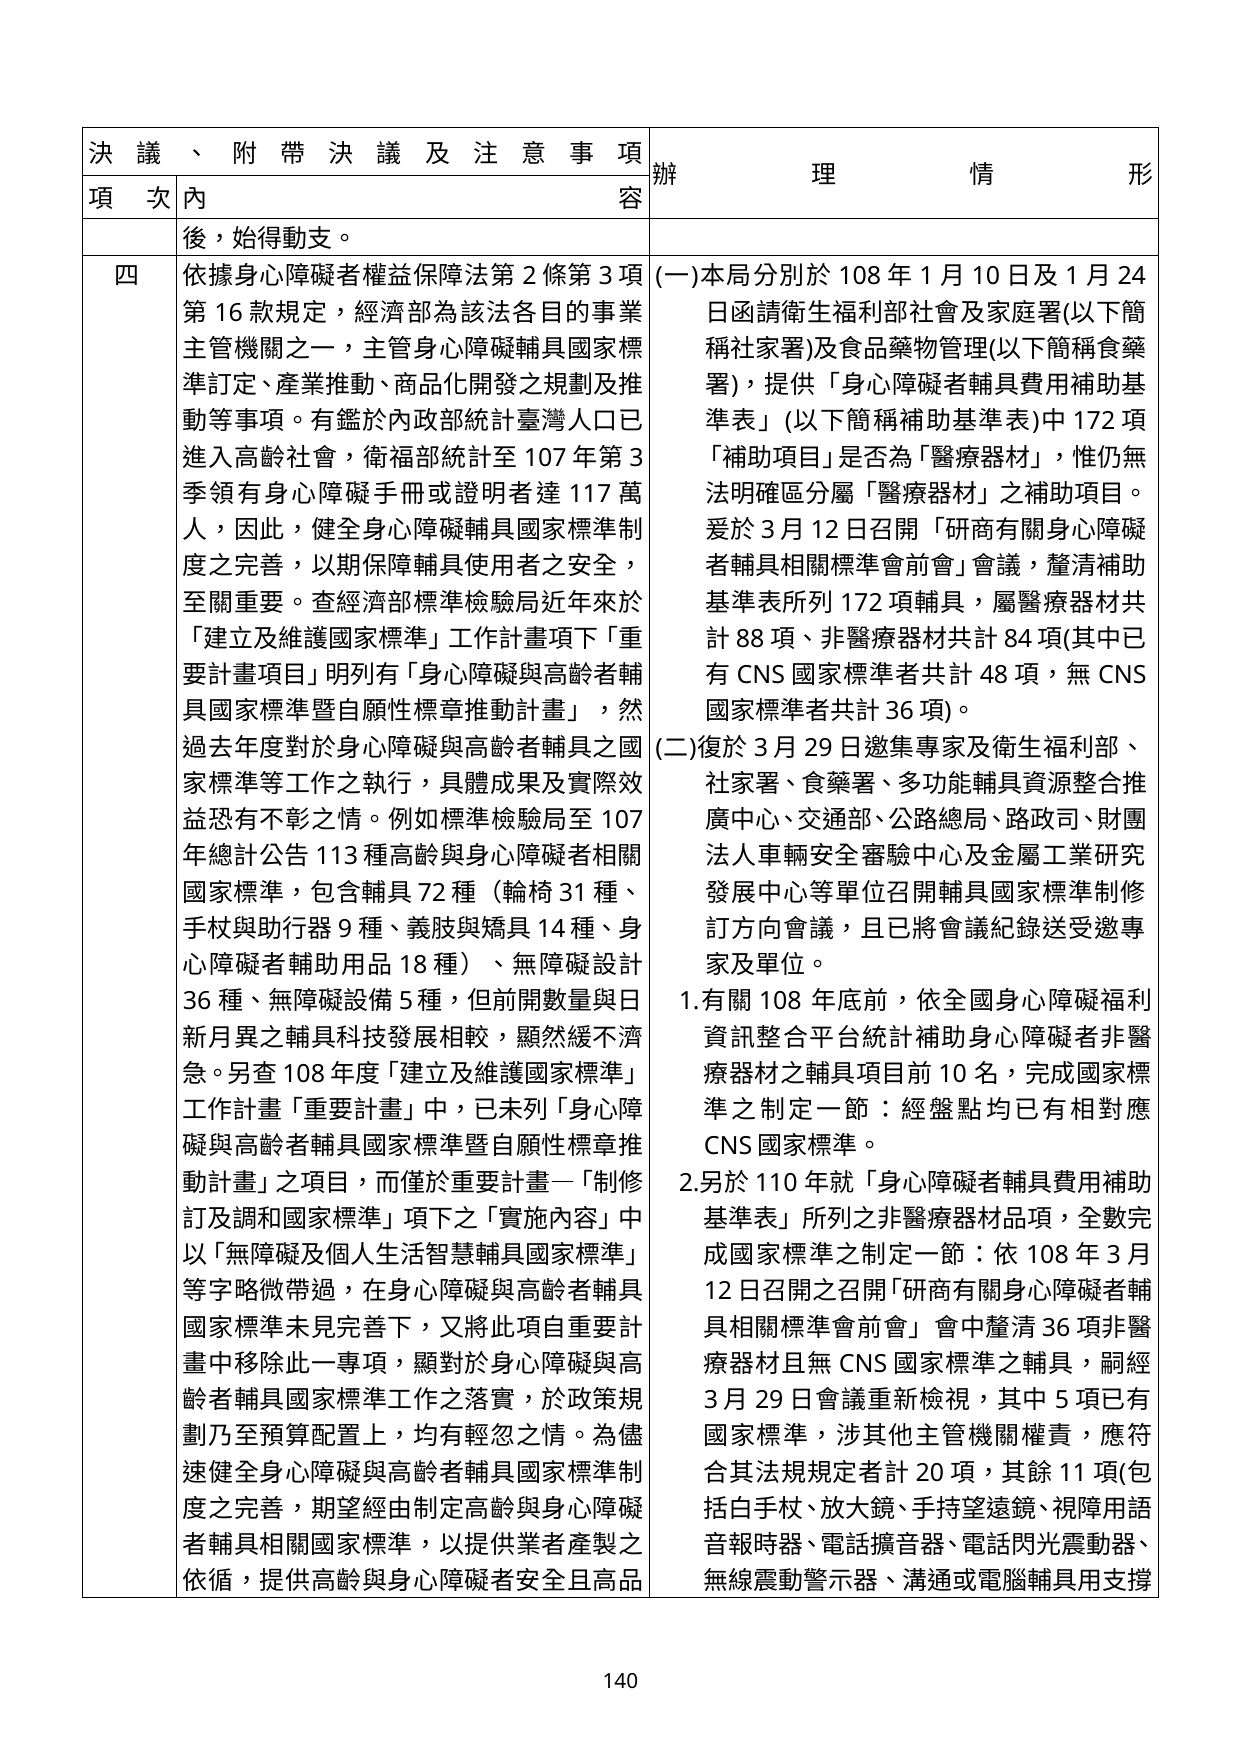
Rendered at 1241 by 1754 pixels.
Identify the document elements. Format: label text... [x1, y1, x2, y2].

table_cell 後，始得動支。 [177, 219, 649, 255]
table_cell 依據身心障礙者權益保障法第2條第3項第16款規定，經濟部為該法各目的事業主管機關之一，主管身心障礙輔具國家標準訂定、產業推動、商品化開發之規劃及推動等事項。有鑑於內政部統計臺灣人口已進入高齡社會，衛福部統計至107年第3季領有身心障礙手冊或證明者達117萬人，因此，健全身心障礙輔具國家標準制度之完善，以期保障輔具使用者之安全，至關重要。查經濟部標準檢驗局近年來於「建立及維護國家標準」工作計畫項下「重要計畫項目」明列有「身心障礙與高齡者輔具國家標準暨自願性標章推動計畫」，然過去年度對於身心障礙與高齡者輔具之國家標準等工作之執行，具體成果及實際效益恐有不彰之情。例如標準檢驗局至107 年總計公告113種高齡與身心障礙者相關國家標準，包含輔具72種（輪椅31種、手杖與助行器9 種、義肢與矯具14種、身心障礙者輔助用品18種）、無障礙設計36 種、無障礙設備5種，但前開數量與日新月異之輔具科技發展相較，顯然緩不濟急。另查108年度「建立及維護國家標準」工作計畫「重要計畫」中，已未列「身心障礙與高齡者輔具國家標準暨自願性標章推動計畫」之項目，而僅於重要計畫―「制修訂及調和國家標準」項下之「實施內容」中以「無障礙及個人生活智慧輔具國家標準」等字略微帶過，在身心障礙與高齡者輔具國家標準未見完善下，又將此項自重要計畫中移除此一專項，顯對於身心障礙與高齡者輔具國家標準工作之落實，於政策規劃乃至預算配置上，均有輕忽之情。為儘速健全身心障礙與高齡者輔具國家標準制度之完善，期望經由制定高齡與身心障礙者輔具相關國家標準，以提供業者產製之依循，提供高齡與身心障礙者安全且高品 [177, 256, 649, 1597]
table_header 辦理情形 [650, 128, 1158, 217]
table_cell 內容 [177, 176, 649, 217]
table_cell [650, 219, 1158, 255]
table_cell [83, 219, 176, 255]
table_header 決議、附帶決議及注意事項 [83, 128, 649, 175]
table_cell [83, 256, 176, 1597]
table_cell (一)本局分別於108年1月10日及1月24日函請衛生福利部社會及家庭署(以下簡稱社家署)及食品藥物管理(以下簡稱食藥署)，提供「身心障礙者輔具費用補助基準表」(以下簡稱補助基準表)中172項「補助項目」是否為「醫療器材」，惟仍無法明確區分屬「醫療器材」之補助項目。爰於3月12日召開「研商有關身心障礙者輔具相關標準會前會」會議，釐清補助基準表所列172項輔具，屬醫療器材共計88項、非醫療器材共計84項(其中已有CNS國家標準者共計48項，無CNS國家標準者共計36項)。 (二)復於3月29日邀集專家及衛生福利部、社家署、食藥署、多功能輔具資源整合推廣中心、交通部、公路總局、路政司、財團法人車輛安全審驗中心及金屬工業研究發展中心等單位召開輔具國家標準制修訂方向會議，且已將會議紀錄送受邀專家及單位。 1.有關108 年底前，依全國身心障礙福利資訊整合平台統計補助身心障礙者非醫療器材之輔具項目前10 名，完成國家標準之制定一節：經盤點均已有相對應CNS國家標準。 2.另於110 年就「身心障礙者輔具費用補助基準表」所列之非醫療器材品項，全數完成國家標準之制定一節：依108年3月12日召開之召開「研商有關身心障礙者輔具相關標準會前會」會中釐清36項非醫療器材且無CNS國家標準之輔具，嗣經3月29日會議重新檢視，其中5項已有國家標準，涉其他主管機關權責，應符合其法規規定者計20項，其餘11項(包括白手杖、放大鏡、手持望遠鏡、視障用語音報時器、電話擴音器、電話閃光震動器、無線震動警示器、溝通或電腦輔具用支撐 [650, 256, 1158, 1597]
table_cell 項次 [83, 176, 176, 217]
